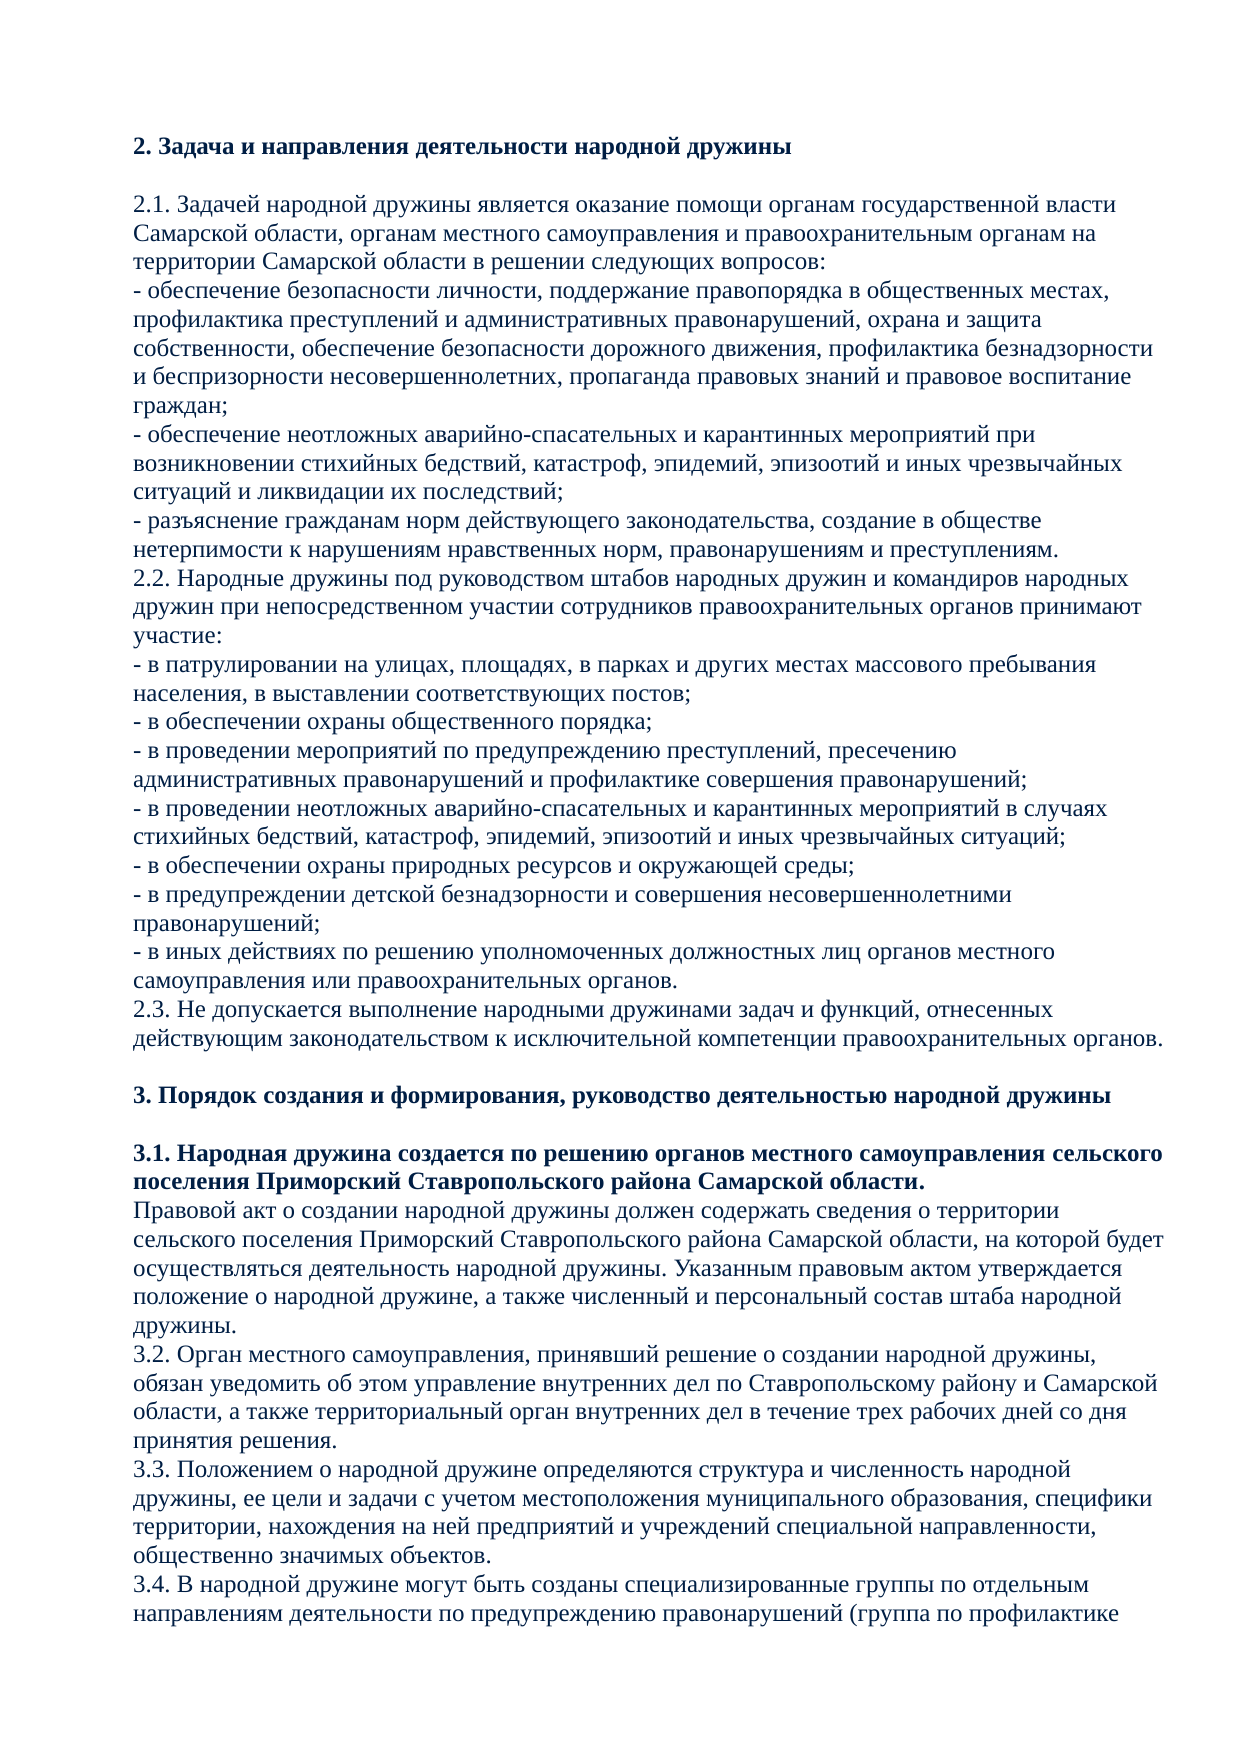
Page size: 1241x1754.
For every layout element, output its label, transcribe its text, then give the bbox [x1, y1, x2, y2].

text 2. Задача и направления деятельности народной дружины 2.1. Задачей народной дружины является оказание помощи органам государственной власти Самарской области, органам местного самоуправления и правоохранительным органам на территории Самарской области в решении следующих вопросов: - обеспечение безопасности личности, поддержание правопорядка в общественных местах, профилактика преступлений и административных правонарушений, охрана и защита собственности, обеспечение безопасности дорожного движения, профилактика безнадзорности и беспризорности несовершеннолетних, пропаганда правовых знаний и правовое воспитание граждан; - обеспечение неотложных аварийно-спасательных и карантинных мероприятий при возникновении стихийных бедствий, катастроф, эпидемий, эпизоотий и иных чрезвычайных ситуаций и ликвидации их последствий; - разъяснение гражданам норм действующего законодательства, создание в обществе нетерпимости к нарушениям нравственных норм, правонарушениям и преступлениям. 2.2. Народные дружины под руководством штабов народных дружин и командиров народных дружин при непосредственном участии сотрудников правоохранительных органов принимают участие: - в патрулировании на улицах, площадях, в парках и других местах массового пребывания населения, в выставлении соответствующих постов; - в обеспечении охраны общественного порядка; - в проведении мероприятий по предупреждению преступлений, пресечению административных правонарушений и профилактике совершения правонарушений; - в проведении неотложных аварийно-спасательных и карантинных мероприятий в случаях стихийных бедствий, катастроф, эпидемий, эпизоотий и иных чрезвычайных ситуаций; - в обеспечении охраны природных ресурсов и окружающей среды; - в предупреждении детской безнадзорности и совершения несовершеннолетними правонарушений; - в иных действиях по решению уполномоченных должностных лиц органов местного самоуправления или правоохранительных органов. 2.3. Не допускается выполнение народными дружинами задач и функций, отнесенных действующим законодательством к исключительной компетенции правоохранительных органов. 3. Порядок создания и формирования, руководство деятельностью народной дружины 3.1. Народная дружина создается по решению органов местного самоуправления сельского поселения Приморский Ставропольского района Самарской области. Правовой акт о создании народной дружины должен содержать сведения о территории сельского поселения Приморский Ставропольского района Самарской области, на которой будет осуществляться деятельность народной дружины. Указанным правовым актом утверждается положение о народной дружине, а также численный и персональный состав штаба народной дружины. 3.2. Орган местного самоуправления, принявший решение о создании народной дружины, обязан уведомить об этом управление внутренних дел по Ставропольскому району и Самарской области, а также территориальный орган внутренних дел в течение трех рабочих дней со дня принятия решения. 3.3. Положением о народной дружине определяются структура и численность народной дружины, ее цели и задачи с учетом местоположения муниципального образования, специфики территории, нахождения на ней предприятий и учреждений специальной направленности, общественно значимых объектов. 3.4. В народной дружине могут быть созданы специализированные группы по отдельным направлениям деятельности по предупреждению правонарушений (группа по профилактике [133, 131, 1166, 1626]
